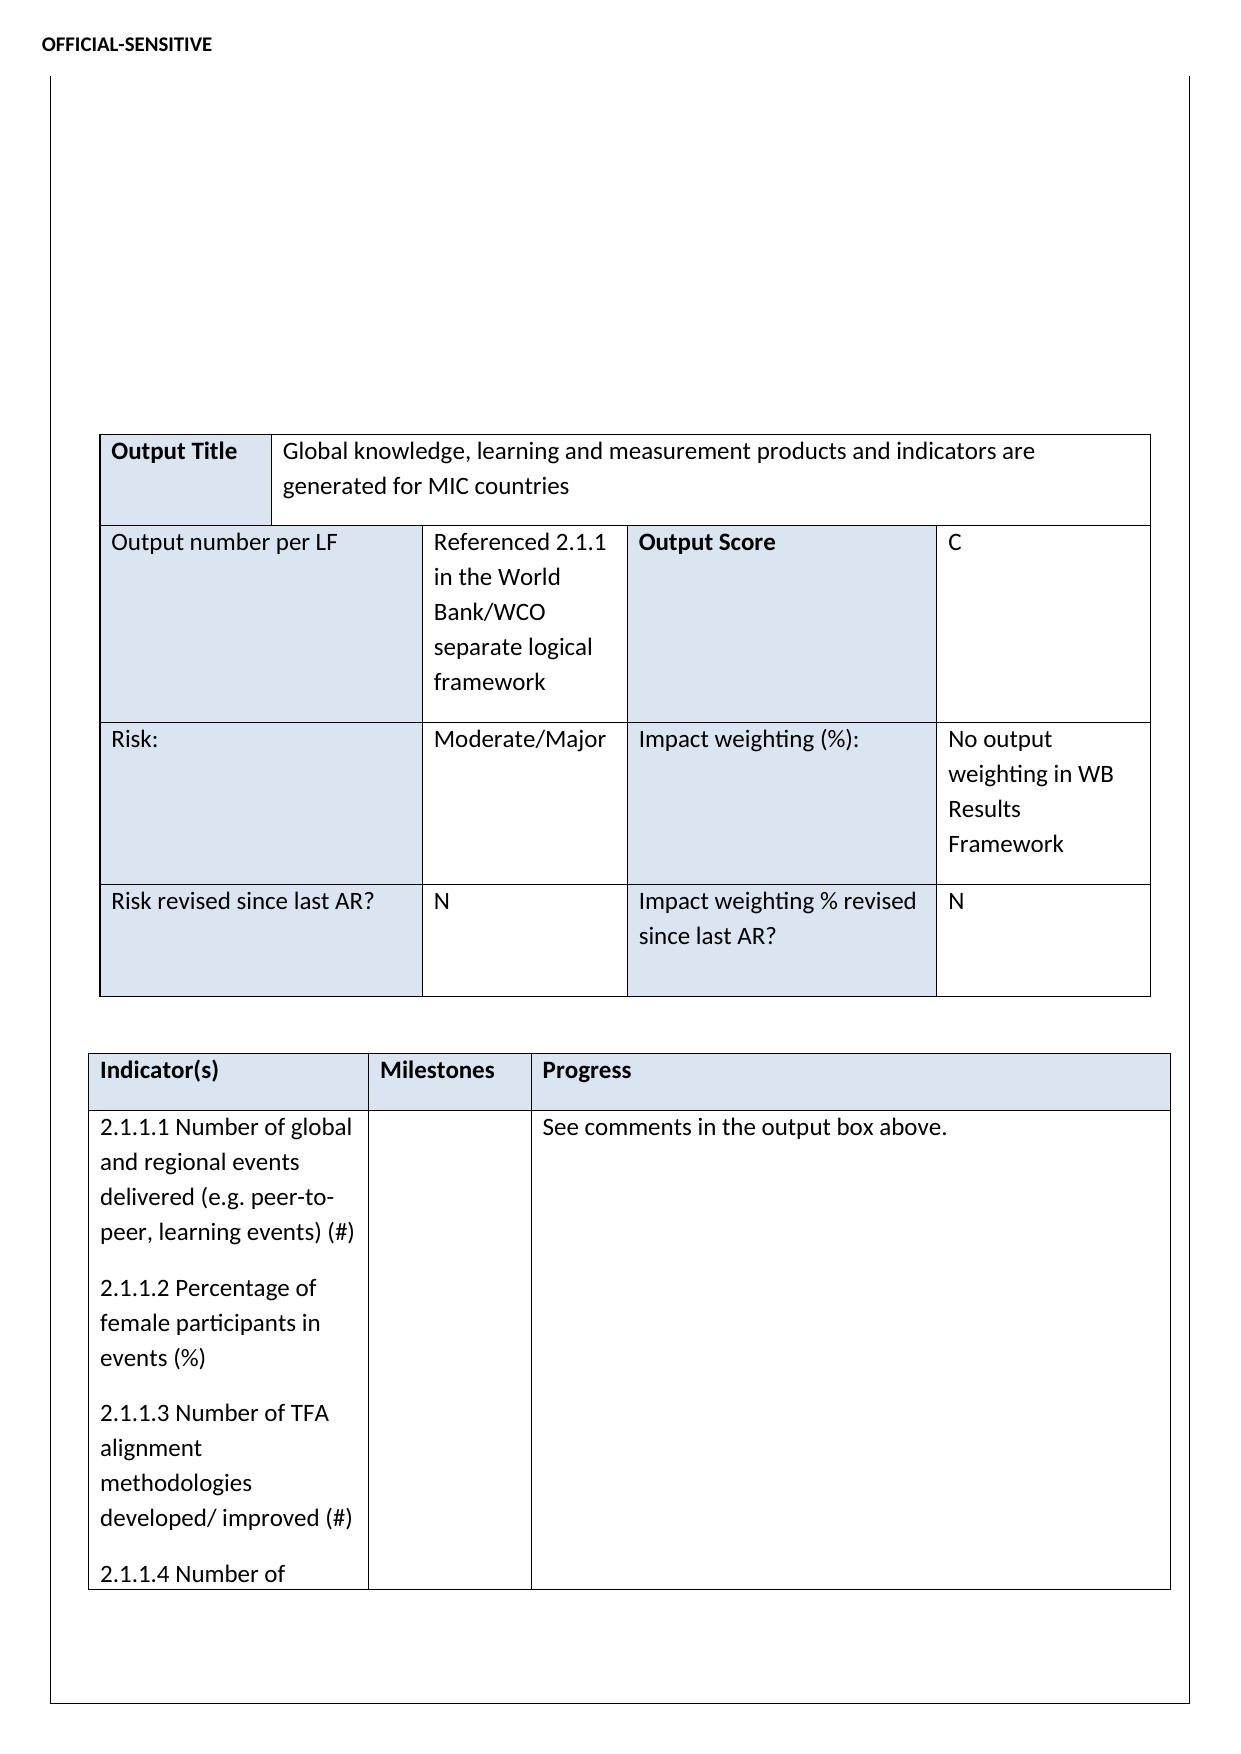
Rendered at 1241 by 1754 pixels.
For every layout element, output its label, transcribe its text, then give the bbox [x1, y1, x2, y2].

table_cell No output weighting in WB Results Framework [937, 723, 1150, 884]
table_header Global knowledge, learning and measurement products and indicators are generated for MIC countries [272, 435, 1150, 525]
table_cell See comments in the output box above. [532, 1111, 1170, 1589]
table_header Output Title [101, 435, 271, 525]
table_cell Impact weighting % revised since last AR? [628, 885, 936, 996]
table_cell N [937, 885, 1150, 996]
table_cell Referenced 2.1.1 in the World Bank/WCO separate logical framework [423, 526, 627, 722]
table_cell C [937, 526, 1150, 722]
table_cell Risk: [101, 723, 422, 884]
table_cell Moderate/Major [423, 723, 627, 884]
table_cell Output number per LF [101, 526, 422, 722]
table_cell Risk revised since last AR? [101, 885, 422, 996]
table_cell [369, 1111, 531, 1589]
table_header Progress [532, 1054, 1170, 1110]
table_cell Output Score [628, 526, 936, 722]
table_cell N [423, 885, 627, 996]
table_header Indicator(s) [89, 1054, 368, 1110]
table_header Milestones [369, 1054, 531, 1110]
table_cell 2.1.1.1 Number of global and regional events delivered (e.g. peer-to-peer, learning events) (#) 2.1.1.2 Percentage of female participants in events (%) 2.1.1.3 Number of TFA alignment methodologies developed/ improved (#) 2.1.1.4 Number of [89, 1111, 368, 1589]
table_cell Impact weighting (%): [628, 723, 936, 884]
